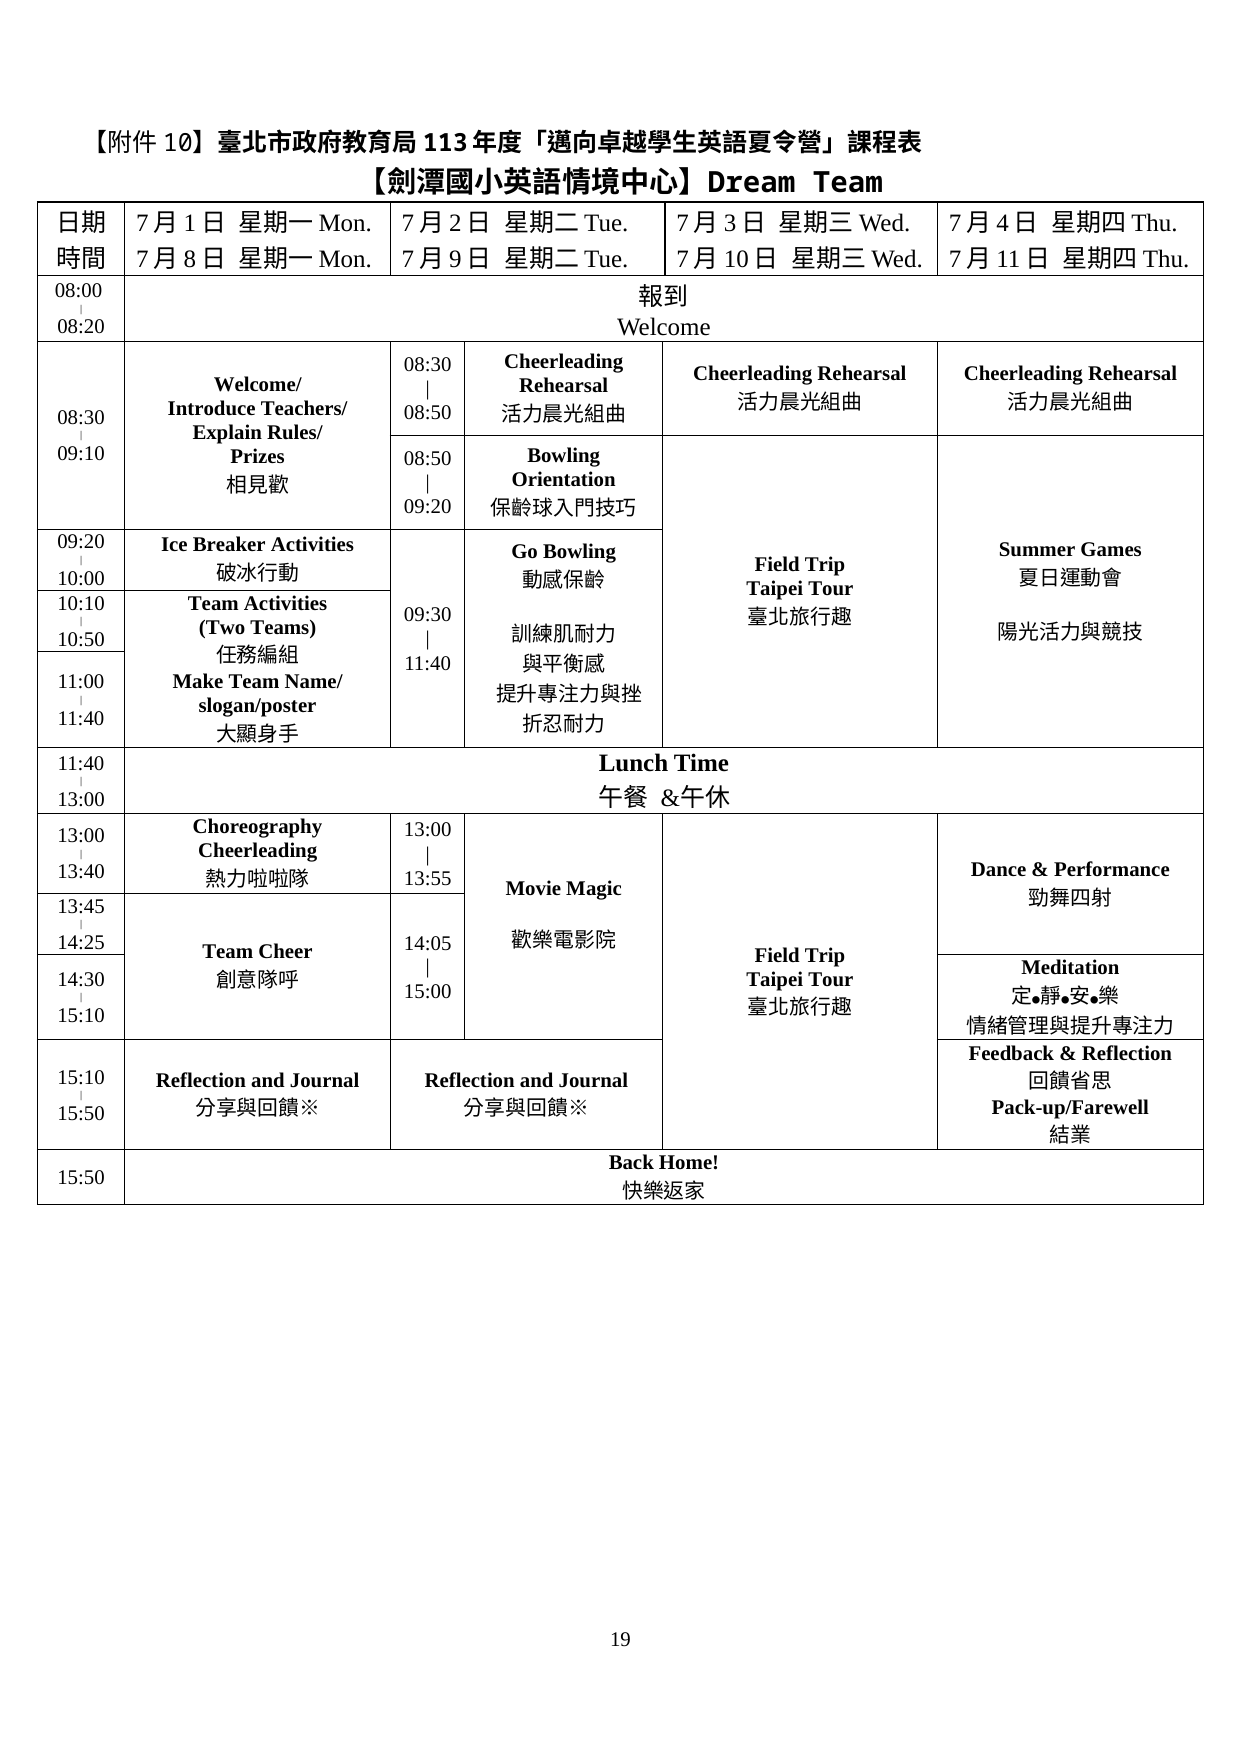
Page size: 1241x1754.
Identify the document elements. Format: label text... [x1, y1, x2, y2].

table_cell Feedback & Reflection 回饋省思 Pack-up/Farewell 結業 [938, 1040, 1203, 1149]
table_header 7月2日 星期二Tue. 7月9日 星期二Tue. [391, 203, 664, 275]
table_header 日期 時間 [38, 203, 124, 275]
table_cell Ice Breaker Activities 破冰行動 [125, 530, 390, 589]
table_cell 14:30 | 15:10 [38, 955, 124, 1039]
table_cell 10:10 | 10:50 [38, 591, 124, 651]
table_cell 09:20 | 10:00 [38, 530, 124, 589]
table_cell 11:00 | 11:40 [38, 652, 124, 747]
table_cell Bowling Orientation 保齡球入門技巧 [465, 436, 662, 528]
table_cell Field Trip Taipei Tour 臺北旅行趣 [663, 814, 937, 1149]
table_cell 08:30 | 09:10 [38, 342, 124, 528]
table_cell Welcome/ Introduce Teachers/ Explain Rules/ Prizes 相見歡 [125, 342, 390, 528]
table_cell 13:45 | 14:25 [38, 894, 124, 954]
text 【附件10】臺北市政府教育局113年度「邁向卓越學生英語夏令營」課程表 [83, 123, 1157, 159]
table_cell 09:30 | 11:40 [391, 530, 464, 747]
table_cell 14:05 | 15:00 [391, 894, 464, 1039]
table_cell 13:00 | 13:55 [391, 814, 464, 893]
table_cell Lunch Time 午餐 &午休 [125, 748, 1203, 813]
table_cell Cheerleading Rehearsal 活力晨光組曲 [663, 342, 937, 435]
table_cell Meditation 定●靜●安●樂 情緒管理與提升專注力 [938, 955, 1203, 1039]
table_header 7月1日 星期一Mon. 7月8日 星期一Mon. [125, 203, 390, 275]
table_cell Cheerleading Rehearsal 活力晨光組曲 [938, 342, 1203, 435]
table_cell Movie Magic 歡樂電影院 [465, 814, 662, 1039]
table_cell Team Activities (Two Teams) 任務編組 Make Team Name/ slogan/poster 大顯身手 [125, 591, 390, 747]
table_header 7月3日 星期三Wed. 7月10日 星期三Wed. [666, 203, 937, 275]
table_cell Cheerleading Rehearsal 活力晨光組曲 [465, 342, 662, 435]
table_cell Field Trip Taipei Tour 臺北旅行趣 [663, 436, 937, 747]
table_cell Team Cheer 創意隊呼 [125, 894, 390, 1039]
table_cell 08:30 | 08:50 [391, 342, 464, 435]
table_cell 08:00 | 08:20 [38, 276, 124, 341]
table_cell Reflection and Journal 分享與回饋※ [125, 1040, 390, 1149]
table_cell 08:50 | 09:20 [391, 436, 464, 528]
table_cell Back Home! 快樂返家 [125, 1150, 1203, 1204]
table_cell 11:40 | 13:00 [38, 748, 124, 813]
table_cell Choreography Cheerleading 熱力啦啦隊 [125, 814, 390, 893]
table_cell 15:50 [38, 1150, 124, 1204]
table_cell Dance & Performance 勁舞四射 [938, 814, 1203, 954]
table_cell Reflection and Journal 分享與回饋※ [391, 1040, 662, 1149]
table_cell 報到 Welcome [125, 276, 1203, 341]
table_cell Summer Games 夏日運動會 陽光活力與競技 [938, 436, 1203, 747]
table_cell Go Bowling 動感保齡 訓練肌耐力 與平衡感 提升專注力與挫折忍耐力 [465, 530, 662, 747]
table_header 7月4日 星期四Thu. 7月11日 星期四Thu. [938, 203, 1203, 275]
table_cell 15:10 | 15:50 [38, 1040, 124, 1149]
table_cell 13:00 | 13:40 [38, 814, 124, 893]
text 【劍潭國小英語情境中心】Dream Team [83, 159, 1157, 201]
